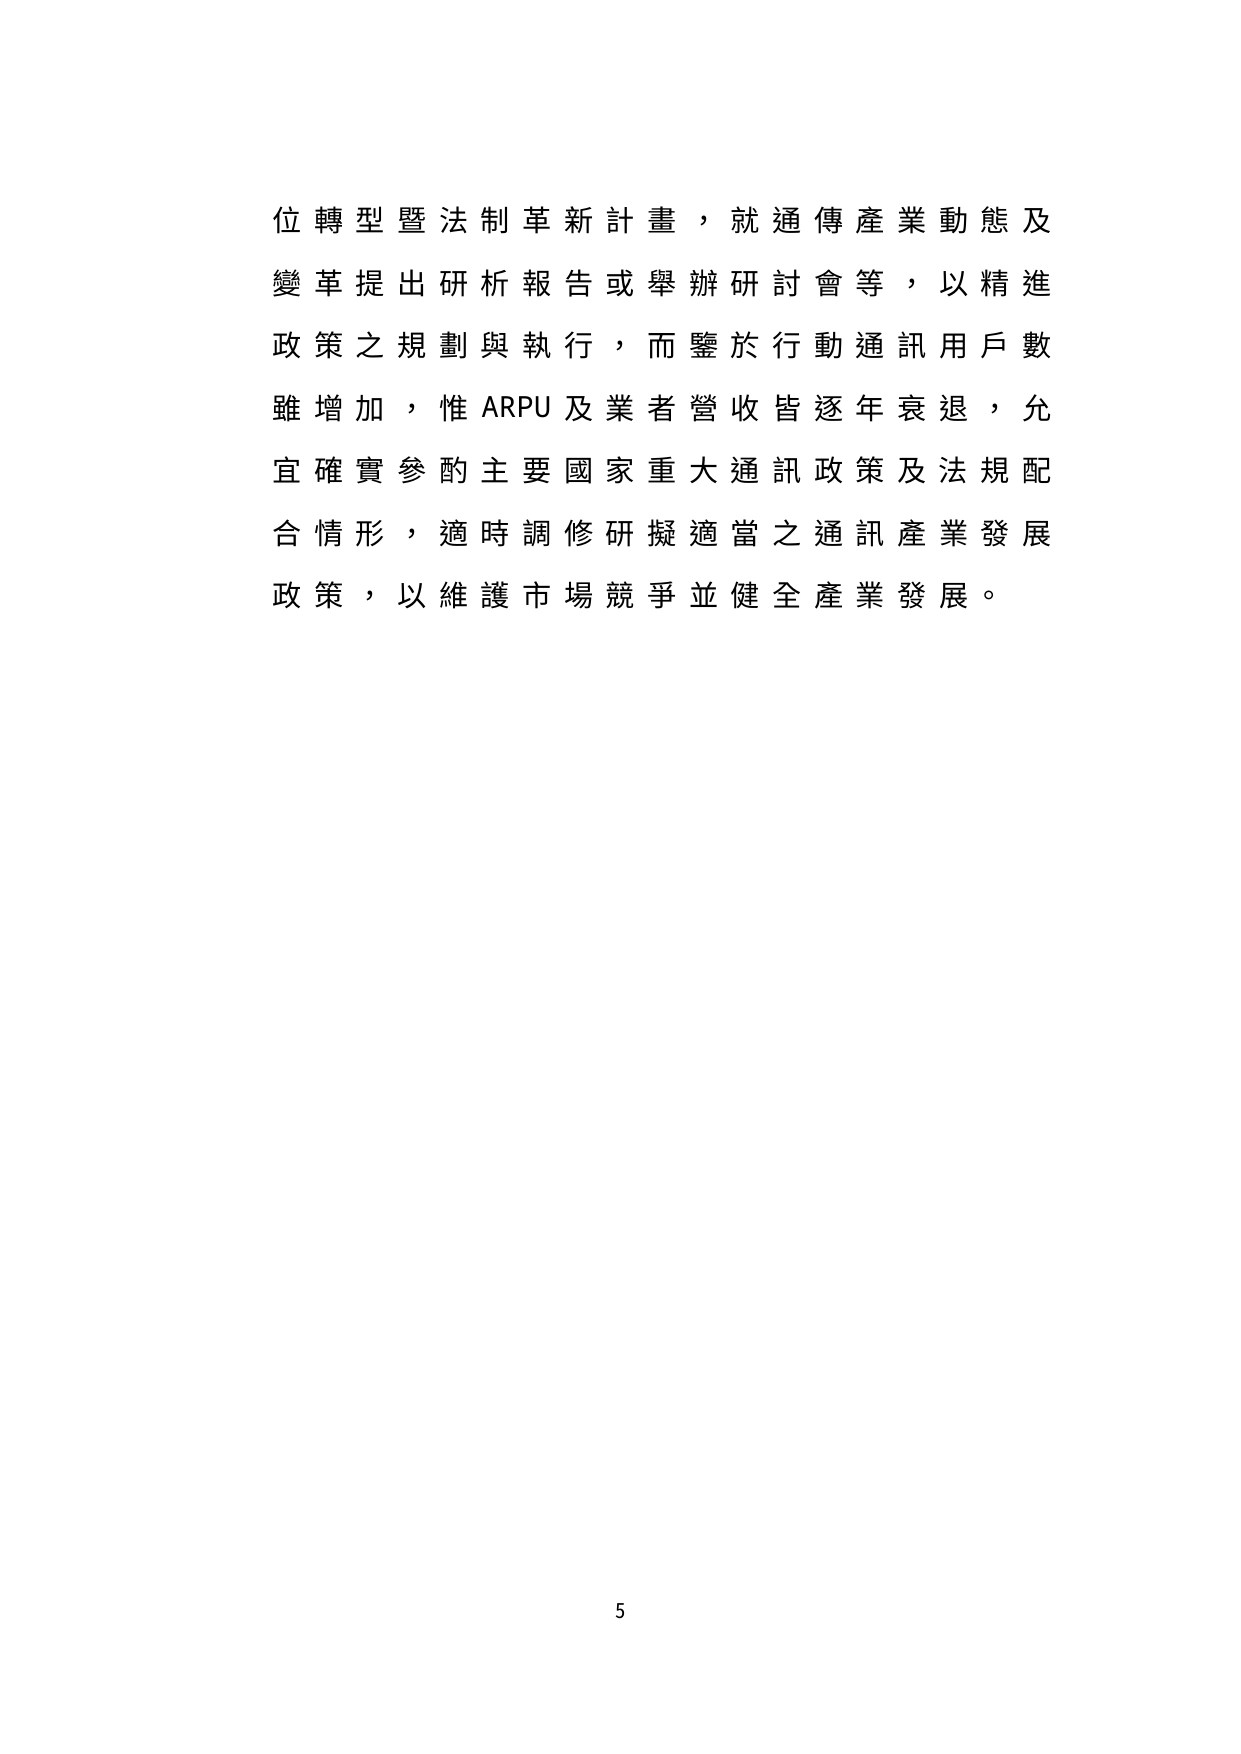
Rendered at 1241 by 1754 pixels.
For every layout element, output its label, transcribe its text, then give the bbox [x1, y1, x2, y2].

text 位轉型暨法制革新計畫，就通傳產業動態及變革提出研析報告或舉辦研討會等，以精進政策之規劃與執行，而鑒於行動通訊用戶數雖增加，惟ARPU及業者營收皆逐年衰退，允宜確實參酌主要國家重大通訊政策及法規配合情形，適時調修研擬適當之通訊產業發展政策，以維護市場競爭並健全產業發展。 [242, 177, 1058, 615]
